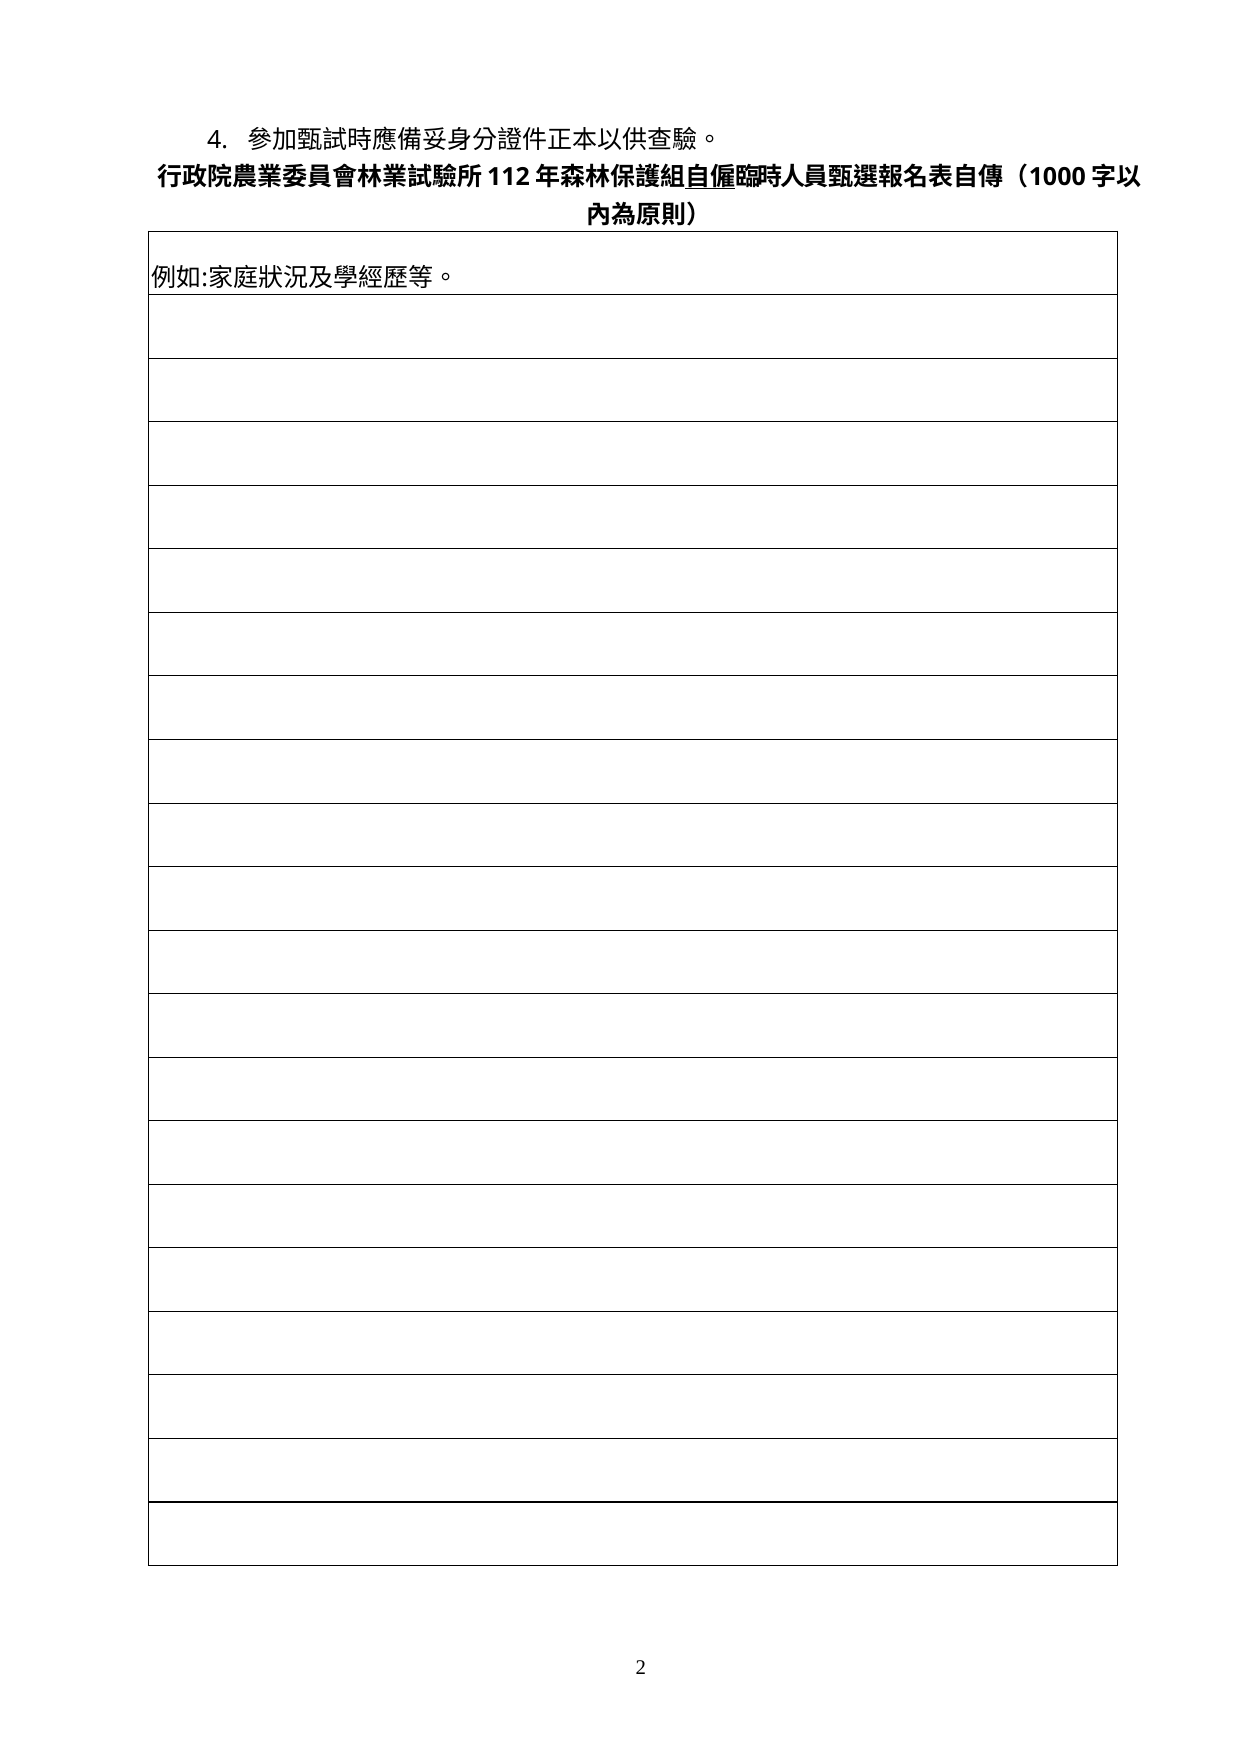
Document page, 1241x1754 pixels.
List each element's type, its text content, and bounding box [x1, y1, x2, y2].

table_cell [149, 1439, 1117, 1501]
table_cell [149, 740, 1117, 802]
table_cell [149, 1312, 1117, 1374]
table_cell [149, 867, 1117, 929]
table_cell [149, 676, 1117, 739]
table_cell [149, 1121, 1117, 1184]
table_cell [149, 931, 1117, 993]
table_header 例如:家庭狀況及學經歷等。 [149, 232, 1117, 294]
table_cell [149, 549, 1117, 612]
table_cell [149, 1375, 1117, 1438]
table_cell [149, 1058, 1117, 1120]
table_cell [149, 1503, 1117, 1565]
table_cell [149, 295, 1117, 358]
list 參加甄試時應備妥身分證件正本以供查驗。 [148, 118, 1092, 156]
table_cell [149, 486, 1117, 548]
table_cell [149, 994, 1117, 1057]
table_cell [149, 359, 1117, 421]
table_cell [149, 1248, 1117, 1311]
text 行政院農業委員會林業試驗所112年森林保護組自僱臨時人員甄選報名表自傳（1000字以內為原則） [148, 156, 1150, 231]
table_cell [149, 422, 1117, 485]
table_cell [149, 804, 1117, 866]
table_cell [149, 613, 1117, 675]
table_cell [149, 1185, 1117, 1247]
